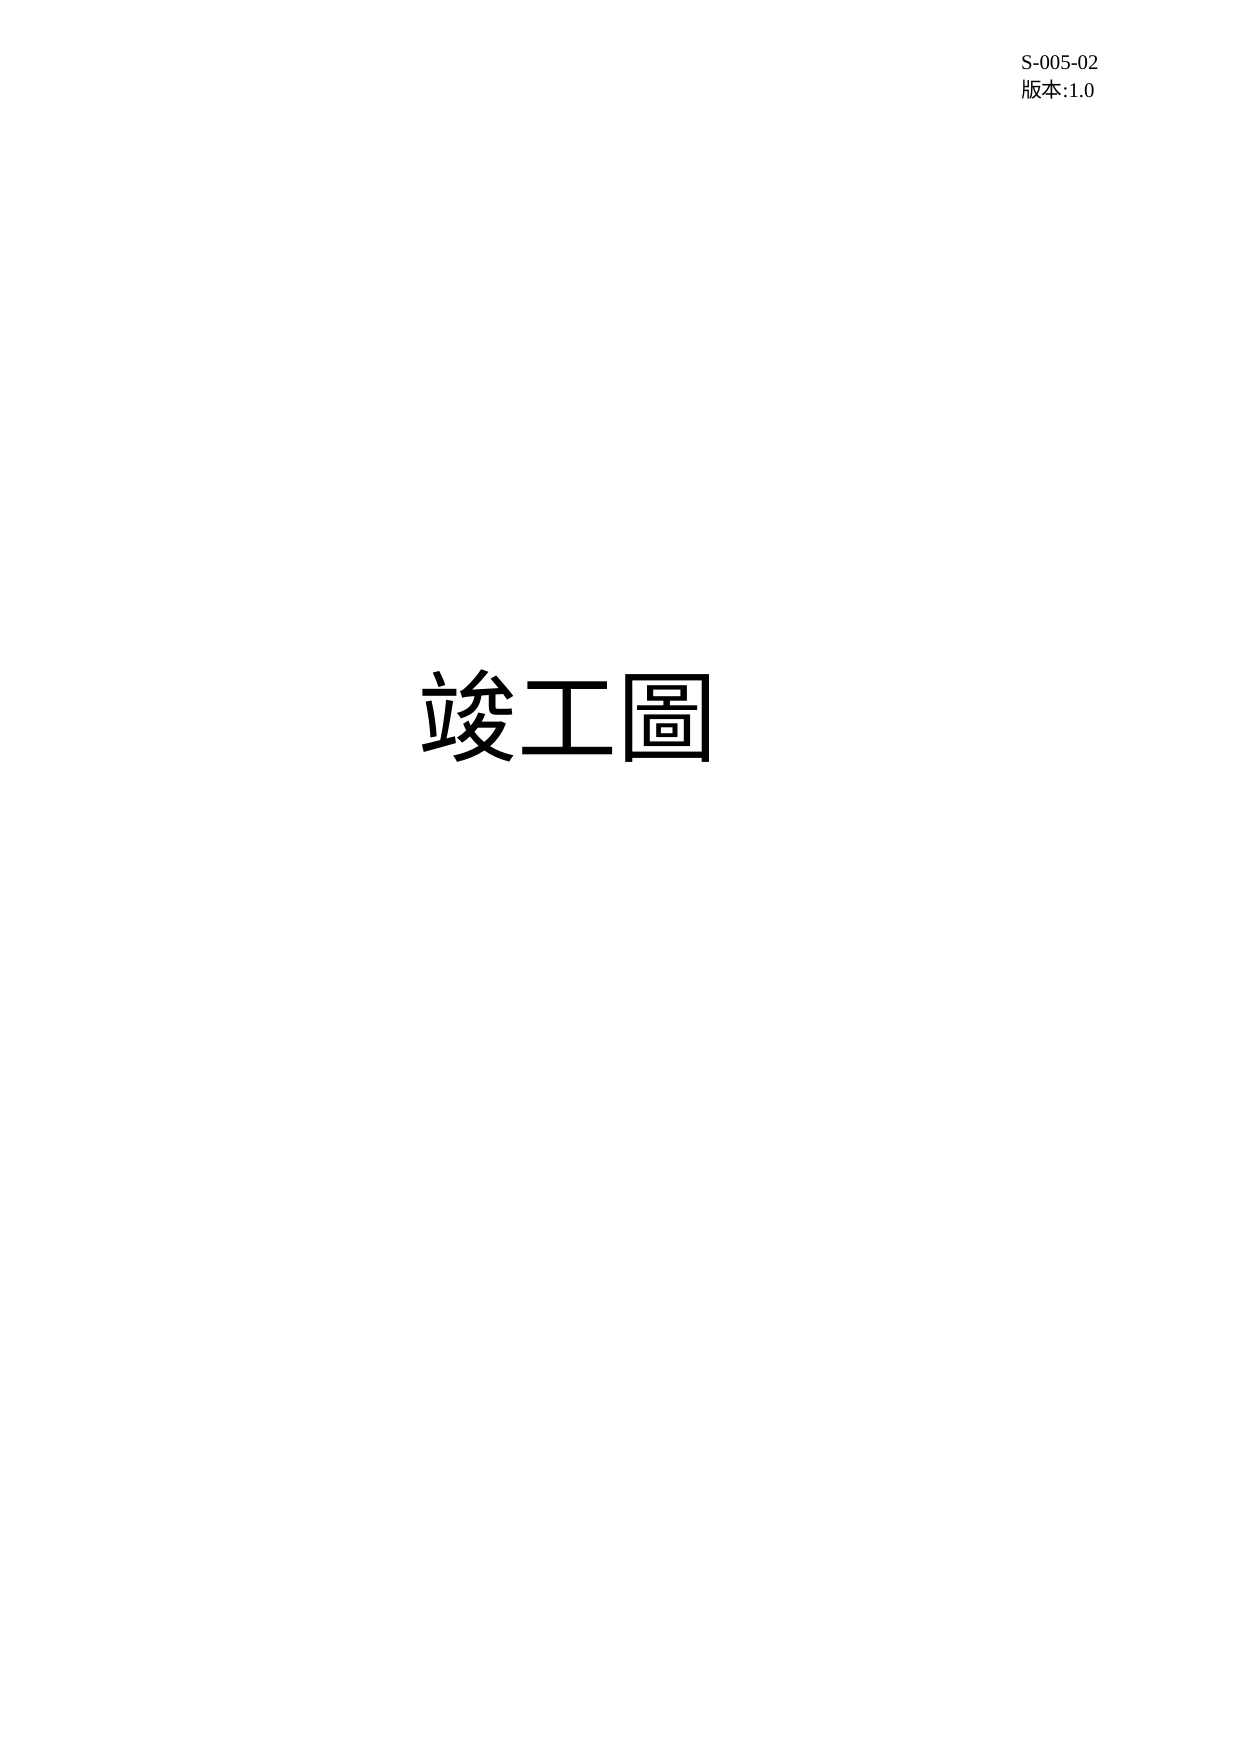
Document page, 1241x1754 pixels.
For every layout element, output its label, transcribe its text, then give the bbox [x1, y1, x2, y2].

text 竣工圖 [148, 671, 986, 775]
